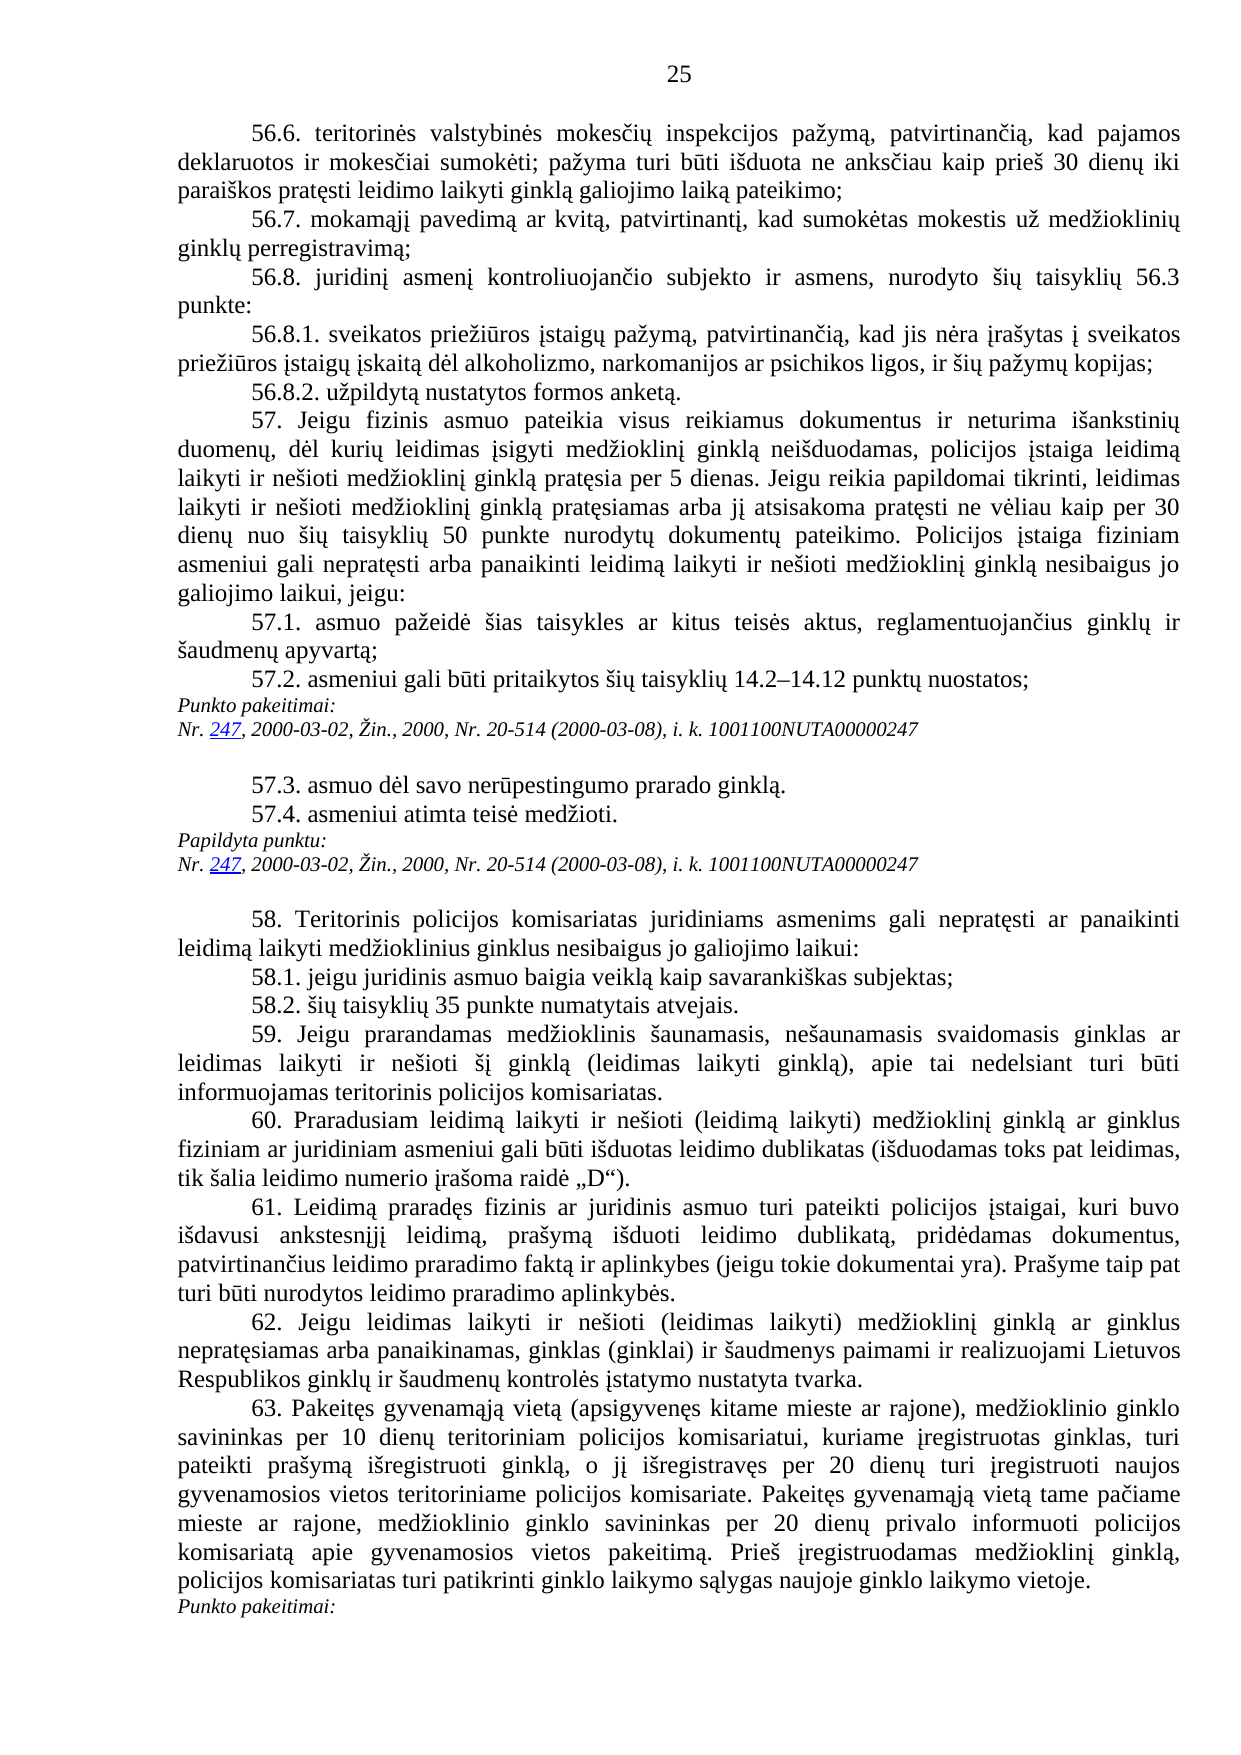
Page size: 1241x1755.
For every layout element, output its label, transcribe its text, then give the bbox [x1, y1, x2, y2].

text Nr. 247, 2000-03-02, Žin., 2000, Nr. 20-514 (2000-03-08), i. k. 1001100NUTA00000247 [177, 852, 1181, 876]
text Nr. 247, 2000-03-02, Žin., 2000, Nr. 20-514 (2000-03-08), i. k. 1001100NUTA00000247 [177, 717, 1181, 741]
text 57.3. asmuo dėl savo nerūpestingumo prarado ginklą. [177, 770, 1181, 799]
text 61. Leidimą praradęs fizinis ar juridinis asmuo turi pateikti policijos įstaigai, kuri buvo išdavusi ankstesnįjį leidimą, prašymą išduoti leidimo dublikatą, pridėdamas dokumentus, patvirtinančius leidimo praradimo faktą ir aplinkybes (jeigu tokie dokumentai yra). Prašyme taip pat turi būti nurodytos leidimo praradimo aplinkybės. [177, 1192, 1181, 1307]
text 57.1. asmuo pažeidė šias taisykles ar kitus teisės aktus, reglamentuojančius ginklų ir šaudmenų apyvartą; [177, 607, 1181, 664]
text 62. Jeigu leidimas laikyti ir nešioti (leidimas laikyti) medžioklinį ginklą ar ginklus nepratęsiamas arba panaikinamas, ginklas (ginklai) ir šaudmenys paimami ir realizuojami Lietuvos Respublikos ginklų ir šaudmenų kontrolės įstatymo nustatyta tvarka. [177, 1307, 1181, 1393]
text 57. Jeigu fizinis asmuo pateikia visus reikiamus dokumentus ir neturima išankstinių duomenų, dėl kurių leidimas įsigyti medžioklinį ginklą neišduodamas, policijos įstaiga leidimą laikyti ir nešioti medžioklinį ginklą pratęsia per 5 dienas. Jeigu reikia papildomai tikrinti, leidimas laikyti ir nešioti medžioklinį ginklą pratęsiamas arba jį atsisakoma pratęsti ne vėliau kaip per 30 dienų nuo šių taisyklių 50 punkte nurodytų dokumentų pateikimo. Policijos įstaiga fiziniam asmeniui gali nepratęsti arba panaikinti leidimą laikyti ir nešioti medžioklinį ginklą nesibaigus jo galiojimo laikui, jeigu: [177, 406, 1181, 607]
text 58. Teritorinis policijos komisariatas juridiniams asmenims gali nepratęsti ar panaikinti leidimą laikyti medžioklinius ginklus nesibaigus jo galiojimo laikui: [177, 904, 1181, 962]
text Punkto pakeitimai: [177, 1594, 1181, 1618]
text 56.8.2. užpildytą nustatytos formos anketą. [177, 377, 1181, 406]
text 56.8. juridinį asmenį kontroliuojančio subjekto ir asmens, nurodyto šių taisyklių 56.3 punkte: [177, 262, 1181, 319]
text 56.7. mokamąjį pavedimą ar kvitą, patvirtinantį, kad sumokėtas mokestis už medžioklinių ginklų perregistravimą; [177, 204, 1181, 262]
text 58.2. šių taisyklių 35 punkte numatytais atvejais. [177, 991, 1181, 1019]
text Papildyta punktu: [177, 827, 1181, 852]
text 59. Jeigu prarandamas medžioklinis šaunamasis, nešaunamasis svaidomasis ginklas ar leidimas laikyti ir nešioti šį ginklą (leidimas laikyti ginklą), apie tai nedelsiant turi būti informuojamas teritorinis policijos komisariatas. [177, 1019, 1181, 1106]
text 56.6. teritorinės valstybinės mokesčių inspekcijos pažymą, patvirtinančią, kad pajamos deklaruotos ir mokesčiai sumokėti; pažyma turi būti išduota ne anksčiau kaip prieš 30 dienų iki paraiškos pratęsti leidimo laikyti ginklą galiojimo laiką pateikimo; [177, 118, 1181, 204]
text Punkto pakeitimai: [177, 693, 1181, 717]
text 60. Praradusiam leidimą laikyti ir nešioti (leidimą laikyti) medžioklinį ginklą ar ginklus fiziniam ar juridiniam asmeniui gali būti išduotas leidimo dublikatas (išduodamas toks pat leidimas, tik šalia leidimo numerio įrašoma raidė „D“). [177, 1106, 1181, 1192]
text 63. Pakeitęs gyvenamąją vietą (apsigyvenęs kitame mieste ar rajone), medžioklinio ginklo savininkas per 10 dienų teritoriniam policijos komisariatui, kuriame įregistruotas ginklas, turi pateikti prašymą išregistruoti ginklą, o jį išregistravęs per 20 dienų turi įregistruoti naujos gyvenamosios vietos teritoriniame policijos komisariate. Pakeitęs gyvenamąją vietą tame pačiame mieste ar rajone, medžioklinio ginklo savininkas per 20 dienų privalo informuoti policijos komisariatą apie gyvenamosios vietos pakeitimą. Prieš įregistruodamas medžioklinį ginklą, policijos komisariatas turi patikrinti ginklo laikymo sąlygas naujoje ginklo laikymo vietoje. [177, 1393, 1181, 1594]
text 57.4. asmeniui atimta teisė medžioti. [177, 799, 1181, 827]
text 56.8.1. sveikatos priežiūros įstaigų pažymą, patvirtinančią, kad jis nėra įrašytas į sveikatos priežiūros įstaigų įskaitą dėl alkoholizmo, narkomanijos ar psichikos ligos, ir šių pažymų kopijas; [177, 319, 1181, 377]
text 57.2. asmeniui gali būti pritaikytos šių taisyklių 14.2–14.12 punktų nuostatos; [177, 664, 1181, 693]
text 58.1. jeigu juridinis asmuo baigia veiklą kaip savarankiškas subjektas; [177, 962, 1181, 991]
